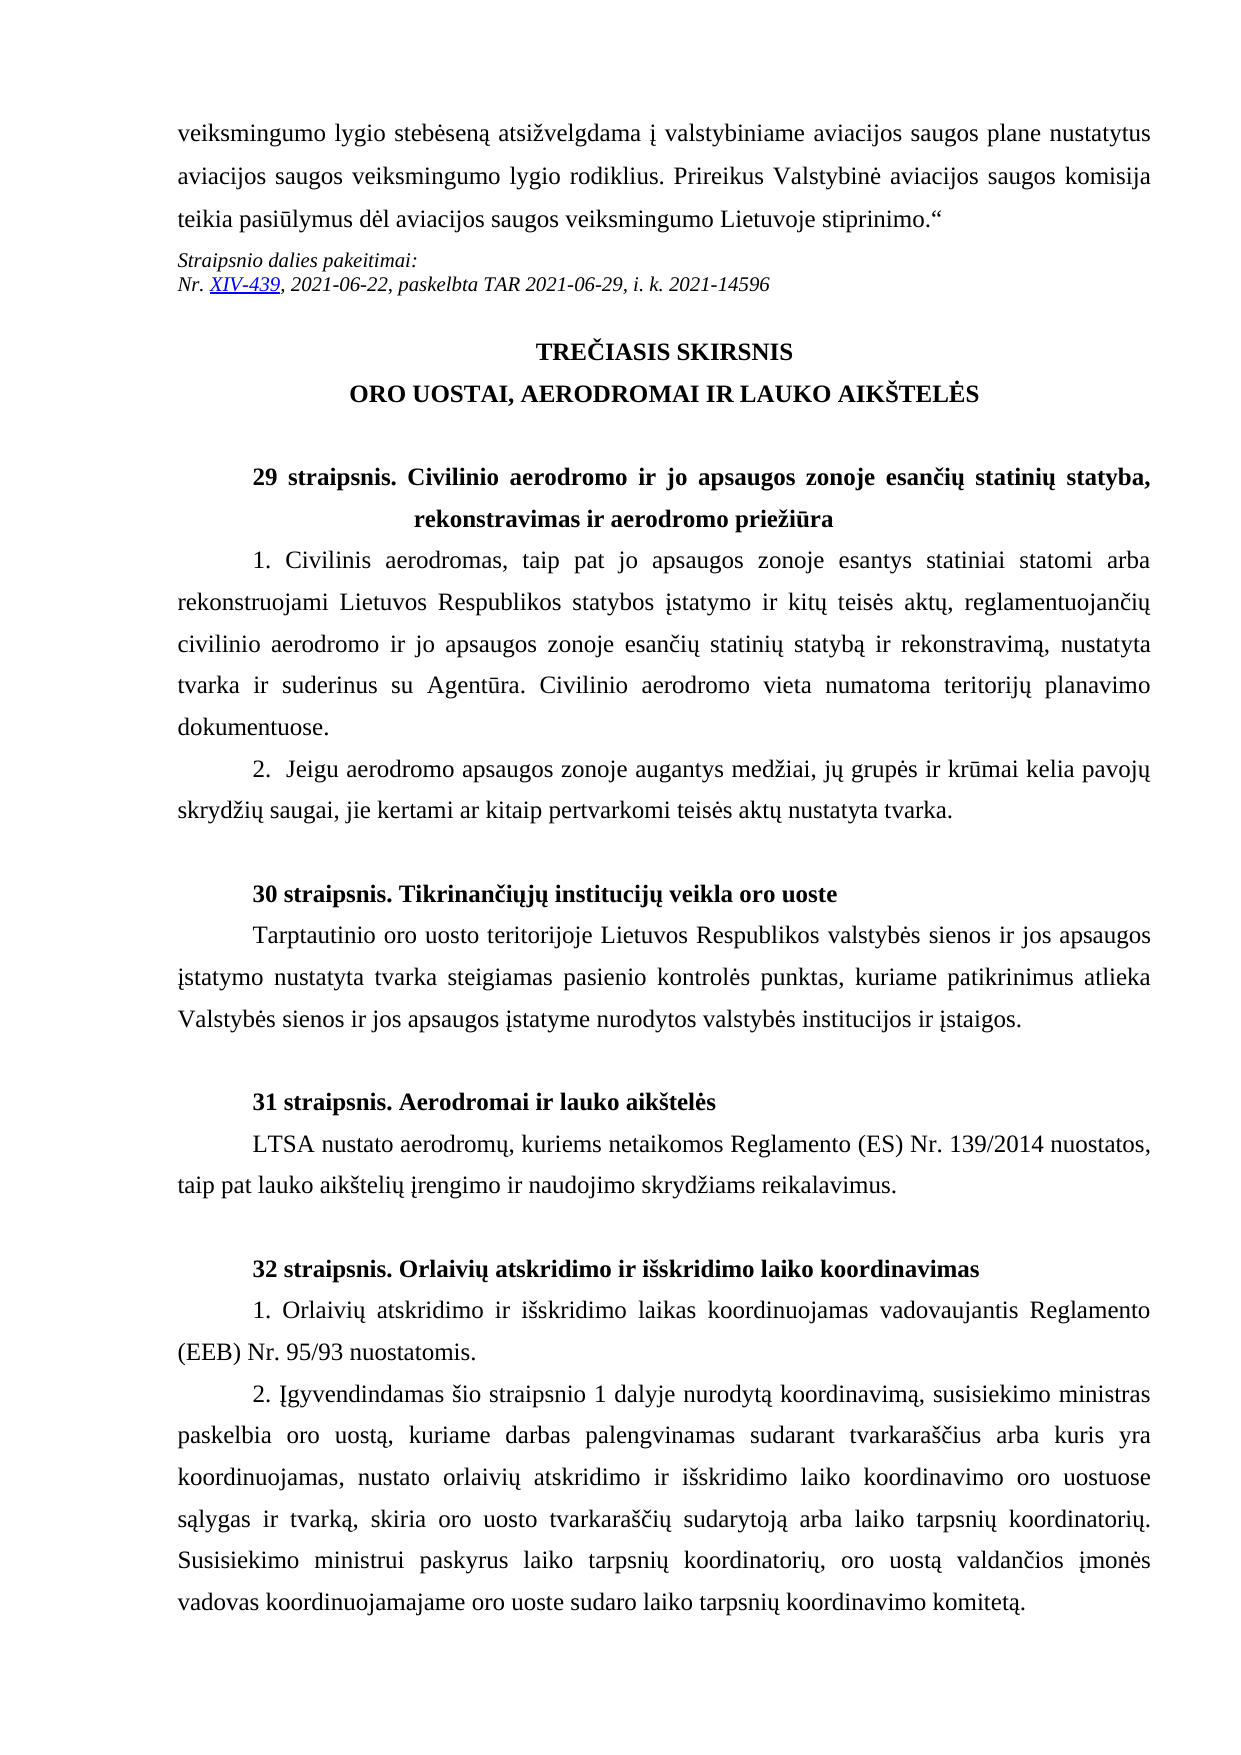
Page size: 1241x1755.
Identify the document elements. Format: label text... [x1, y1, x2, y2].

text LTSA nustato aerodromų, kuriems netaikomos Reglamento (ES) Nr. 139/2014 nuostatos, taip pat lauko aikštelių įrengimo ir naudojimo skrydžiams reikalavimus. [177, 1116, 1152, 1199]
text 29 straipsnis. Civilinio aerodromo ir jo apsaugos zonoje esančių statinių statyba, rekonstravimas ir aerodromo priežiūra [252, 449, 1152, 533]
text Tarptautinio oro uosto teritorijoje Lietuvos Respublikos valstybės sienos ir jos apsaugos įstatymo nustatyta tvarka steigiamas pasienio kontrolės punktas, kuriame patikrinimus atlieka Valstybės sienos ir jos apsaugos įstatyme nurodytos valstybės institucijos ir įstaigos. [177, 908, 1152, 1033]
text Straipsnio dalies pakeitimai: [177, 247, 1152, 272]
text Trečiasis skirsnis [177, 324, 1152, 366]
text 2. Jeigu aerodromo apsaugos zonoje augantys medžiai, jų grupės ir krūmai kelia pavojų skrydžių saugai, jie kertami ar kitaip pertvarkomi teisės aktų nustatyta tvarka. [177, 741, 1152, 824]
text 32 straipsnis. Orlaivių atskridimo ir išskridimo laiko koordinavimas [177, 1241, 1152, 1283]
text 2. Įgyvendindamas šio straipsnio 1 dalyje nurodytą koordinavimą, susisiekimo ministras paskelbia oro uostą, kuriame darbas palengvinamas sudarant tvarkaraščius arba kuris yra koordinuojamas, nustato orlaivių atskridimo ir išskridimo laiko koordinavimo oro uostuose sąlygas ir tvarką, skiria oro uosto tvarkaraščių sudarytoją arba laiko tarpsnių koordinatorių. Susisiekimo ministrui paskyrus laiko tarpsnių koordinatorių, oro uostą valdančios įmonės vadovas koordinuojamajame oro uoste sudaro laiko tarpsnių koordinavimo komitetą. [177, 1366, 1152, 1616]
text ORO UOSTAI, AERODROMAI IR LAUKO AIKŠTELĖS [177, 366, 1152, 408]
text Nr. XIV-439, 2021-06-22, paskelbta TAR 2021-06-29, i. k. 2021-14596 [177, 272, 1152, 296]
text veiksmingumo lygio stebėseną atsižvelgdama į valstybiniame aviacijos saugos plane nustatytus aviacijos saugos veiksmingumo lygio rodiklius. Prireikus Valstybinė aviacijos saugos komisija teikia pasiūlymus dėl aviacijos saugos veiksmingumo Lietuvoje stiprinimo.“ [177, 118, 1152, 233]
text 1. Civilinis aerodromas, taip pat jo apsaugos zonoje esantys statiniai statomi arba rekonstruojami Lietuvos Respublikos statybos įstatymo ir kitų teisės aktų, reglamentuojančių civilinio aerodromo ir jo apsaugos zonoje esančių statinių statybą ir rekonstravimą, nustatyta tvarka ir suderinus su Agentūra. Civilinio aerodromo vieta numatoma teritorijų planavimo dokumentuose. [177, 533, 1152, 741]
text 1. Orlaivių atskridimo ir išskridimo laikas koordinuojamas vadovaujantis Reglamento (EEB) Nr. 95/93 nuostatomis. [177, 1283, 1152, 1366]
text 31 straipsnis. Aerodromai ir lauko aikštelės [177, 1074, 1152, 1116]
text 30 straipsnis. Tikrinančiųjų institucijų veikla oro uoste [177, 866, 1152, 908]
